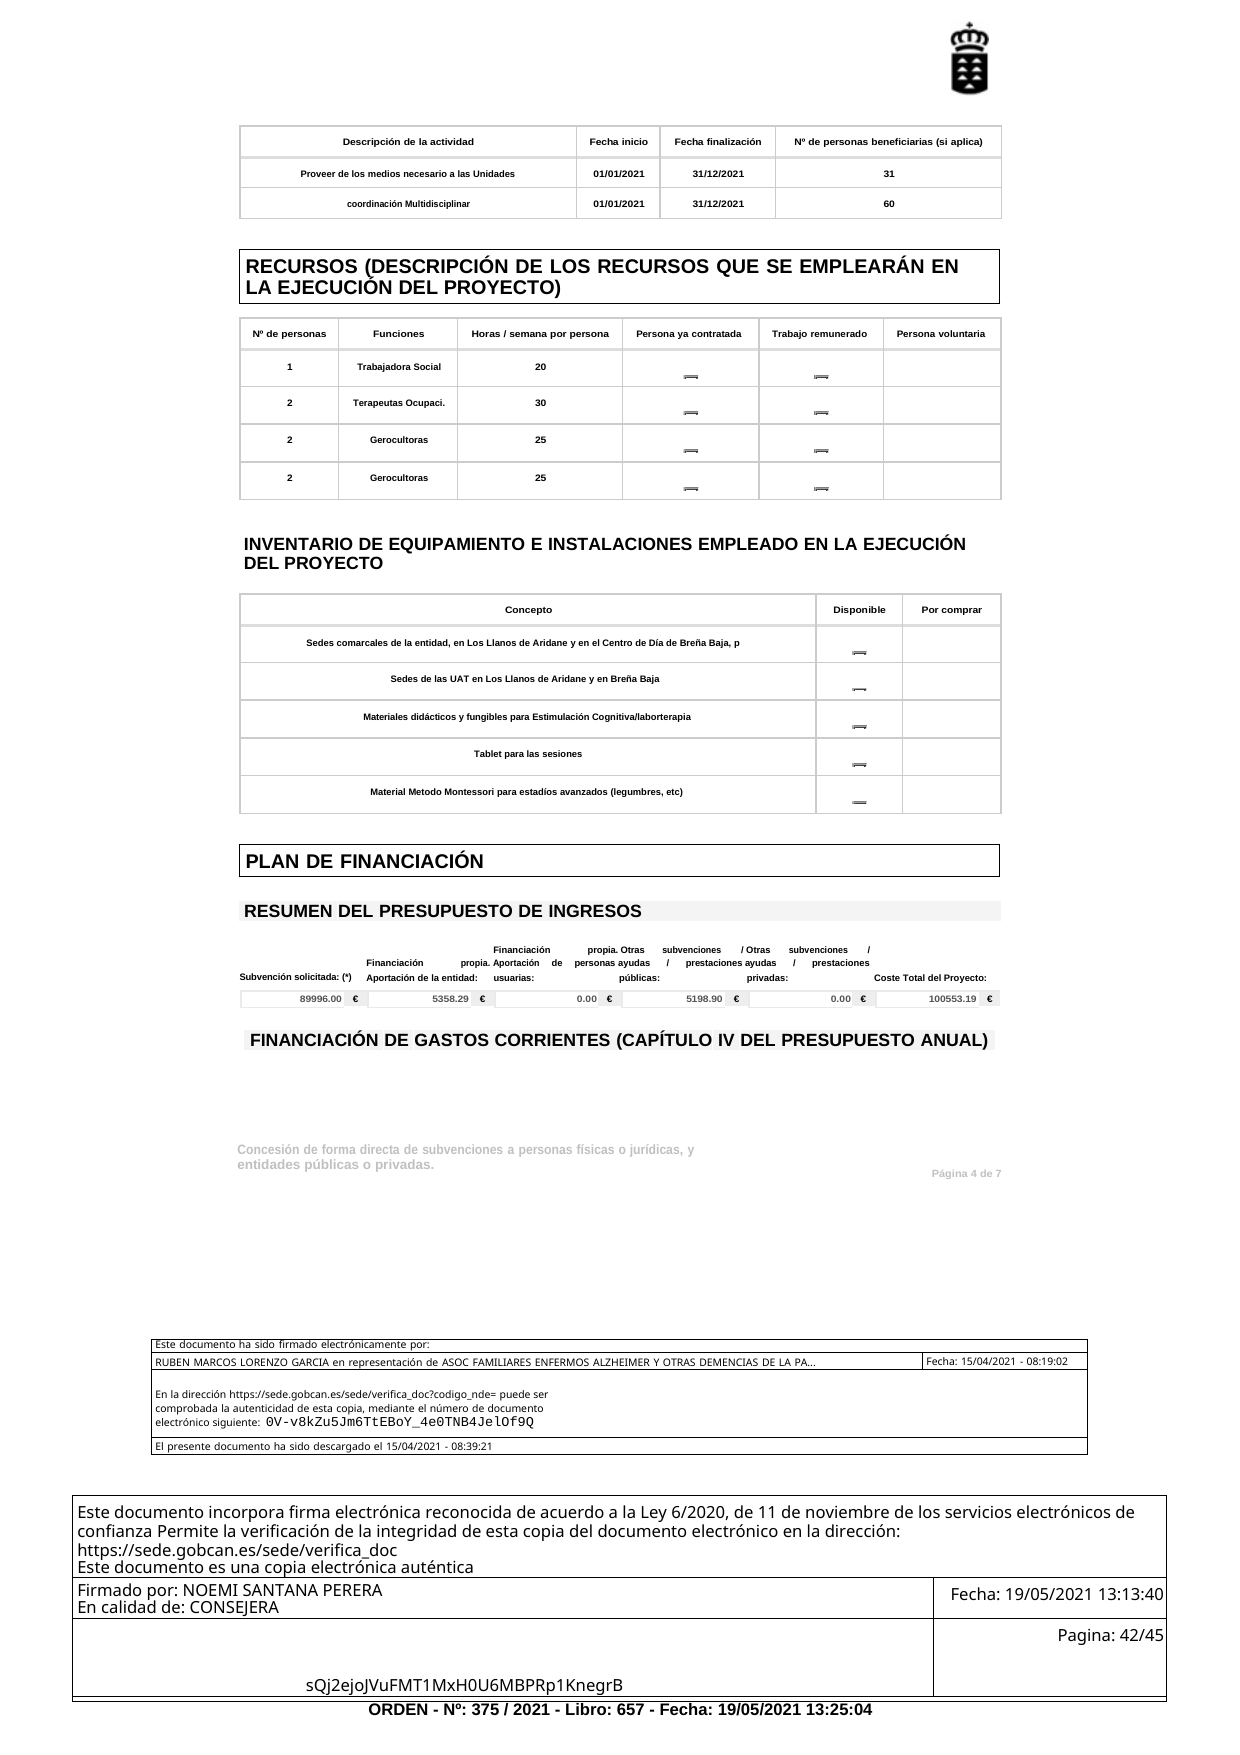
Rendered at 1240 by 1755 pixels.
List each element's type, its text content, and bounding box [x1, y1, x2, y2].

table_header Persona ya contratada [623, 319, 758, 348]
table_cell 2 [241, 425, 338, 461]
table_cell 25 [458, 425, 622, 461]
table_cell [817, 663, 902, 699]
table_header 100553.19 [877, 992, 978, 1006]
table_header Descripción de la actividad [241, 127, 576, 156]
table_cell [884, 351, 1000, 386]
table_cell 2 [241, 387, 338, 423]
table_cell [760, 387, 883, 423]
table_cell 60 [776, 188, 1001, 218]
table_cell Trabajadora Social [339, 351, 457, 386]
table_cell 31 [776, 159, 1001, 187]
table_cell Pagina: 42/45 [934, 1619, 1166, 1696]
text Aportación de la entidad: [366, 972, 478, 983]
table_header Fecha inicio [577, 127, 659, 156]
table_header Persona voluntaria [884, 319, 1000, 348]
table_header Funciones [339, 319, 457, 348]
table_cell 01/01/2021 [577, 188, 659, 218]
table_cell 20 [458, 351, 622, 386]
table_cell sQj2ejoJVuFMT1MxH0U6MBPRp1KnegrB [73, 1619, 933, 1696]
text Página 4 de 7 [929, 1168, 1004, 1179]
table_cell Materiales didácticos y fungibles para Estimulación Cognitiva/laborterapia [241, 701, 815, 737]
text privadas: [664, 972, 788, 983]
table_cell Sedes comarcales de la entidad, en Los Llanos de Aridane y en el Centro de Día de Breña Baja, p [241, 627, 815, 662]
table_header Por comprar [903, 595, 1000, 624]
text usuarias: [493, 972, 534, 983]
text públicas: [538, 972, 660, 983]
text FINANCIACIÓN DE GASTOS CORRIENTES (CAPÍTULO IV DEL PRESUPUESTO ANUAL) [60, 1030, 1179, 1050]
table_header € [471, 992, 494, 1006]
table_cell [623, 463, 758, 499]
table_cell [903, 776, 1000, 812]
table_header € [852, 992, 875, 1006]
table_cell 30 [458, 387, 622, 423]
table_cell [760, 463, 883, 499]
table_header Nº de personas beneficiarias (si aplica) [776, 127, 1001, 156]
table_cell Firmado por: NOEMI SANTANA PERERA En calidad de: CONSEJERA [73, 1578, 933, 1617]
table_cell 01/01/2021 [577, 159, 659, 187]
table_header Disponible [817, 595, 902, 624]
table_header 0.00 [750, 992, 852, 1006]
table_cell Proveer de los medios necesario a las Unidades [241, 159, 576, 187]
table_header € [979, 992, 1000, 1006]
table_cell [760, 425, 883, 461]
table_cell 25 [458, 463, 622, 499]
table_header € [725, 992, 748, 1006]
table_cell Material Metodo Montessori para estadíos avanzados (legumbres, etc) [241, 776, 815, 812]
table_header Trabajo remunerado [760, 319, 883, 348]
table_cell [884, 463, 1000, 499]
table_header € [598, 992, 621, 1006]
table_header € [344, 992, 367, 1006]
table_cell coordinación Multidisciplinar [241, 188, 576, 218]
table_header 0.00 [496, 992, 598, 1006]
table_header Nº de personas [241, 319, 338, 348]
text RESUMEN DEL PRESUPUESTO DE INGRESOS [60, 901, 1179, 921]
table_cell 2 [241, 463, 338, 499]
table_cell [903, 627, 1000, 662]
text PLAN DE FINANCIACIÓN [245, 850, 999, 873]
table_cell [623, 425, 758, 461]
table_cell [623, 387, 758, 423]
table_cell [623, 351, 758, 386]
table_cell ORDEN - Nº: 375 / 2021 - Libro: 657 - Fecha: 19/05/2021 13:25:04 [73, 1697, 1166, 1701]
table_cell Sedes de las UAT en Los Llanos de Aridane y en Breña Baja [241, 663, 815, 699]
table_header 89996.00 [242, 992, 344, 1006]
table_cell [817, 627, 902, 662]
table_header Concepto [241, 595, 815, 624]
table_cell [903, 701, 1000, 737]
text Financiación propia. Otras subvenciones / Otras subvenciones / Financiación propia. Aportación de personas ayudas / prestaciones ayudas / prestaciones [366, 944, 873, 969]
table_cell [817, 739, 902, 775]
table_cell [884, 425, 1000, 461]
table_header Horas / semana por persona [458, 319, 622, 348]
table_cell 31/12/2021 [661, 159, 775, 187]
table_cell Terapeutas Ocupaci. [339, 387, 457, 423]
table_header 5358.29 [369, 992, 471, 1006]
table_cell 1 [241, 351, 338, 386]
table_cell Gerocultoras [339, 463, 457, 499]
table_cell 31/12/2021 [661, 188, 775, 218]
table_header Este documento incorpora firma electrónica reconocida de acuerdo a la Ley 6/2020, de 11 de noviembre de los servicios electrónicos de confianza Permite la verificación de la integridad de esta copia del documento electrónico en la dirección: https://sede.gobcan.es/sede/verifica_doc Este documento es una copia electrónica auténtica [73, 1496, 1166, 1577]
table_header Fecha finalización [661, 127, 775, 156]
table_cell Gerocultoras [339, 425, 457, 461]
table_cell [760, 351, 883, 386]
text Subvención solicitada: (*) [239, 972, 353, 983]
table_cell Fecha: 19/05/2021 13:13:40 [934, 1578, 1166, 1617]
table_header 5198.90 [623, 992, 724, 1006]
table_cell [903, 663, 1000, 699]
table_cell [903, 739, 1000, 775]
table_cell [817, 776, 902, 812]
table_cell Tablet para las sesiones [241, 739, 815, 775]
text Coste Total del Proyecto: [874, 972, 1179, 983]
table_cell [817, 701, 902, 737]
text INVENTARIO DE EQUIPAMIENTO E INSTALACIONES EMPLEADO EN LA EJECUCIÓN DEL PROYECTO [244, 535, 1000, 573]
text RECURSOS (DESCRIPCIÓN DE LOS RECURSOS QUE SE EMPLEARÁN EN LA EJECUCIÓN DEL PROYECTO) [245, 256, 976, 298]
text Concesión de forma directa de subvenciones a personas físicas o jurídicas, y entidades públicas o privadas. [237, 1141, 702, 1172]
table_cell [884, 387, 1000, 423]
